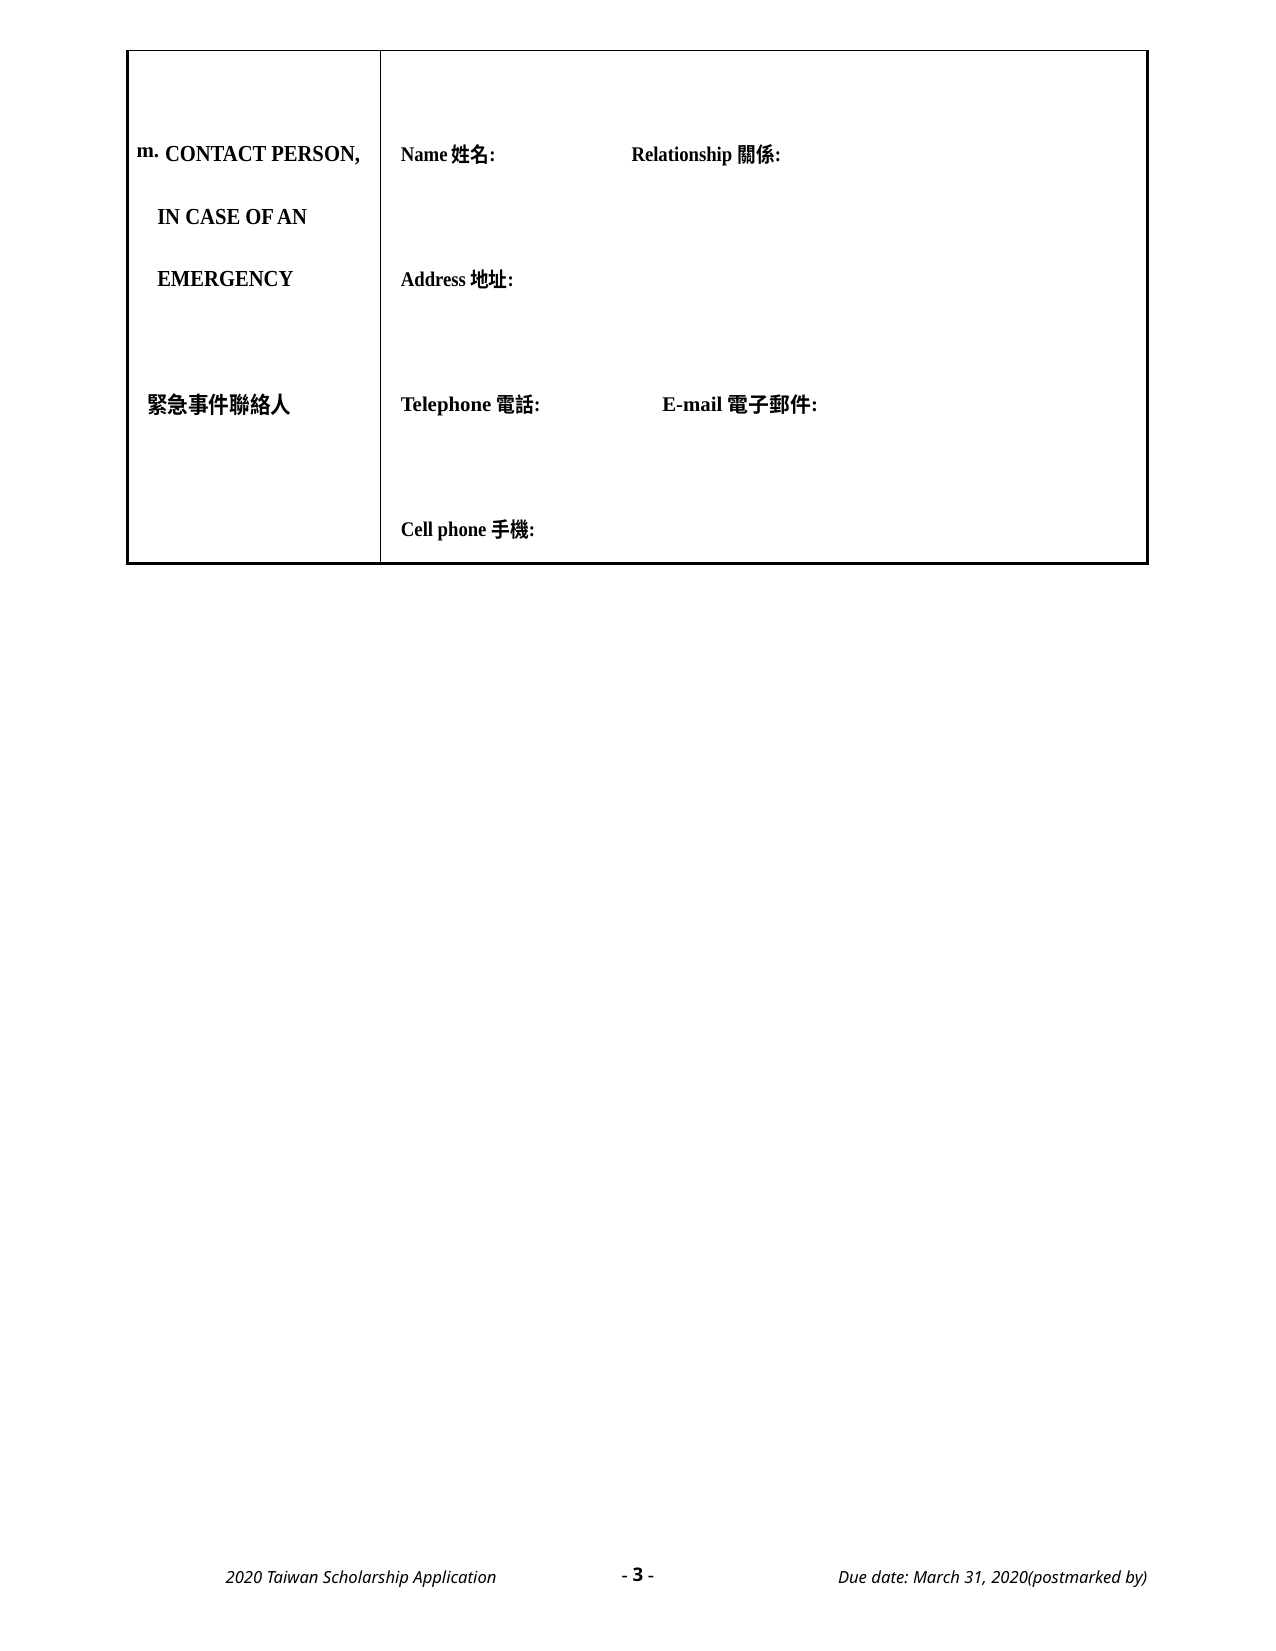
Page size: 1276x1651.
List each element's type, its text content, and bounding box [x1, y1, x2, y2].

table_cell m. CONTACT PERSON, IN CASE OF AN EMERGENCY 緊急事件聯絡人 [129, 51, 380, 562]
table_cell Name姓名: Relationship 關係: Address地址: Telephone 電話: E-mail 電子郵件: Cell phone 手機: [381, 51, 1146, 562]
